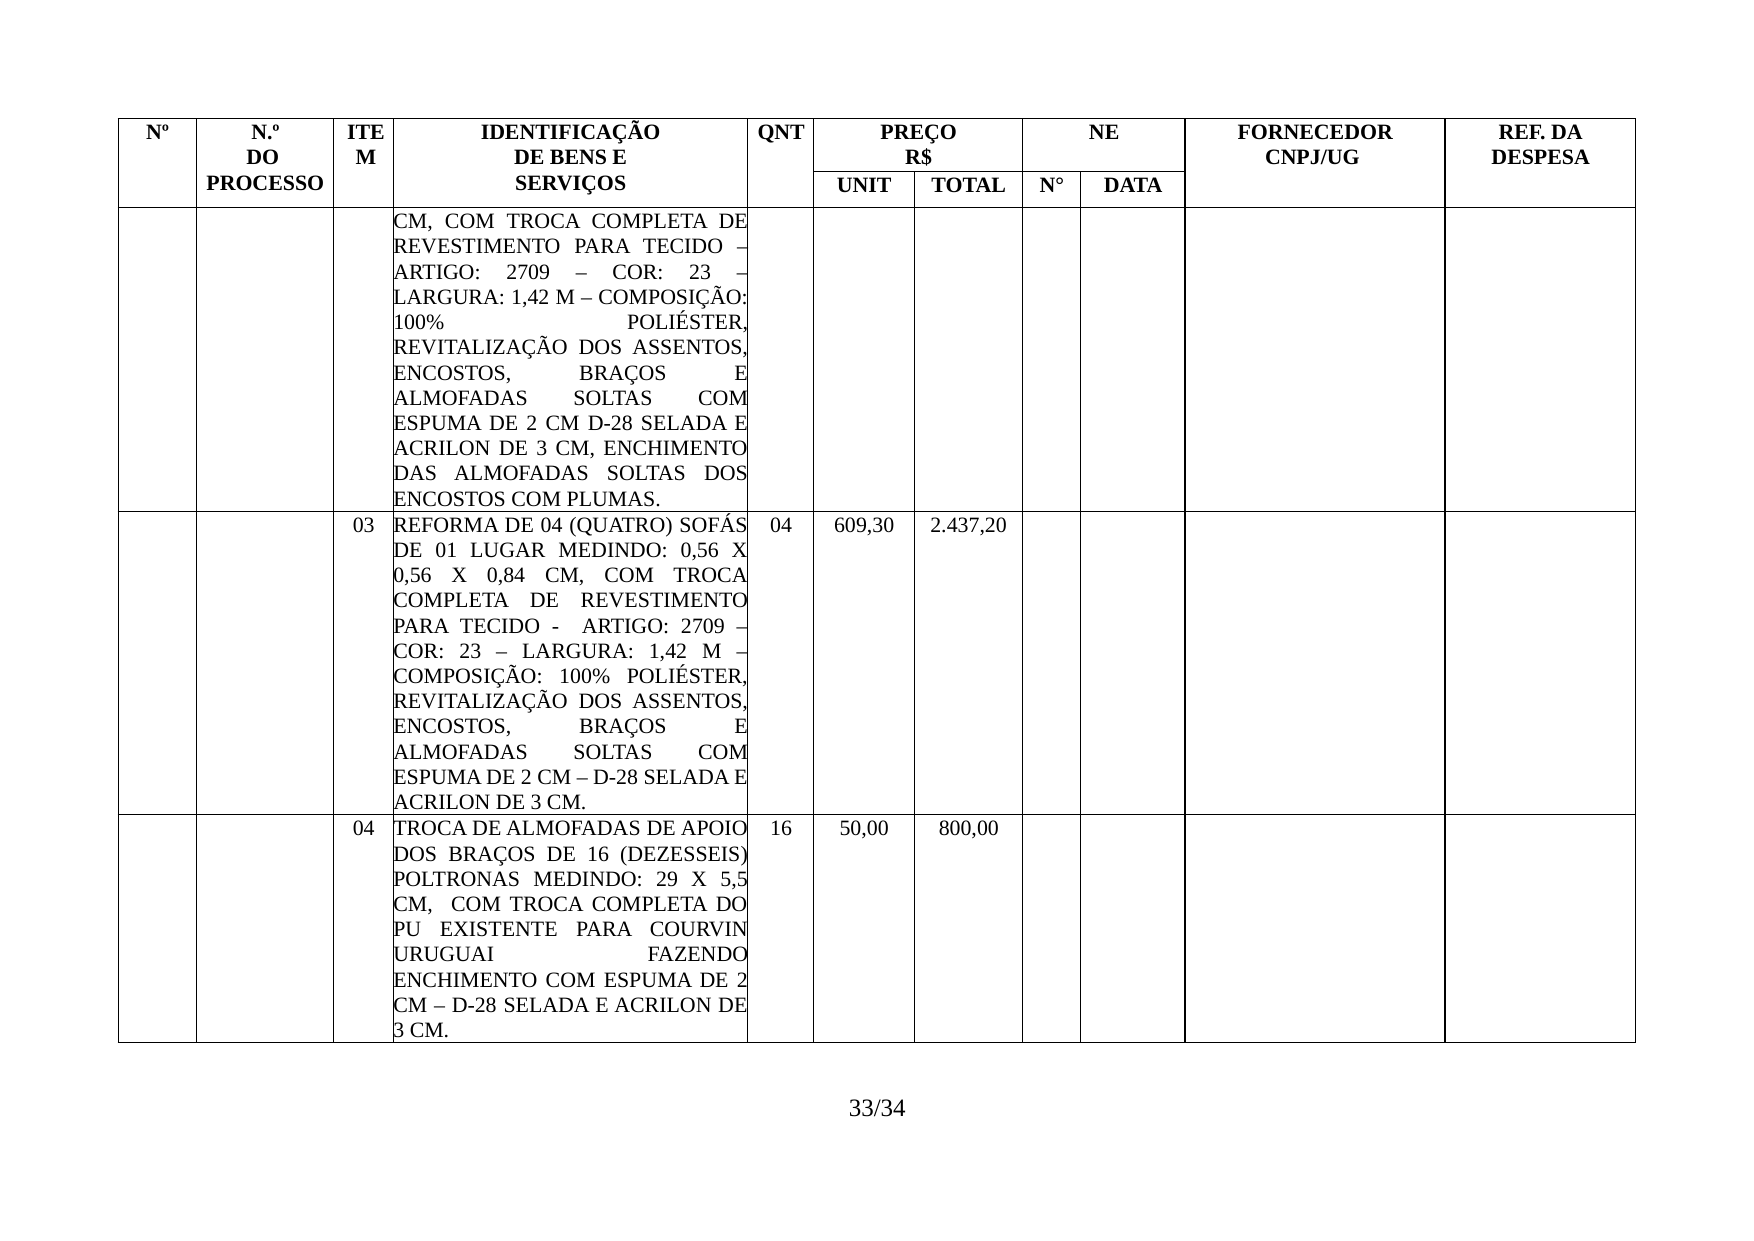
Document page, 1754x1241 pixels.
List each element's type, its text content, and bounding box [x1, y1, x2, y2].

table_header QNT [748, 119, 813, 207]
table_header ITEM [334, 119, 393, 207]
table_cell [119, 208, 196, 511]
table_header IDENTIFICAÇÃO DE BENS E SERVIÇOS [394, 119, 747, 207]
table_cell [1446, 815, 1635, 1042]
table_cell [1186, 512, 1444, 814]
table_cell [197, 815, 333, 1042]
table_cell [915, 208, 1022, 511]
table_cell 04 [748, 512, 813, 814]
table_cell TROCA DE ALMOFADAS DE APOIO DOS BRAÇOS DE 16 (DEZESSEIS) POLTRONAS MEDINDO: 29 X 5,5 CM, COM TROCA COMPLETA DO PU EXISTENTE PARA COURVIN URUGUAI FAZENDO ENCHIMENTO COM ESPUMA DE 2 CM – D-28 SELADA E ACRILON DE 3 CM. [394, 815, 747, 1042]
table_cell REFORMA DE 04 (QUATRO) SOFÁS DE 01 LUGAR MEDINDO: 0,56 X 0,56 X 0,84 CM, COM TROCA COMPLETA DE REVESTIMENTO PARA TECIDO - ARTIGO: 2709 – COR: 23 – LARGURA: 1,42 M – COMPOSIÇÃO: 100% POLIÉSTER, REVITALIZAÇÃO DOS ASSENTOS, ENCOSTOS, BRAÇOS E ALMOFADAS SOLTAS COM ESPUMA DE 2 CM – D-28 SELADA E ACRILON DE 3 CM. [394, 512, 747, 814]
table_cell [1023, 815, 1080, 1042]
table_cell [119, 815, 196, 1042]
table_cell CM, COM TROCA COMPLETA DE REVESTIMENTO PARA TECIDO – ARTIGO: 2709 – COR: 23 – LARGURA: 1,42 M – COMPOSIÇÃO: 100% POLIÉSTER, REVITALIZAÇÃO DOS ASSENTOS, ENCOSTOS, BRAÇOS E ALMOFADAS SOLTAS COM ESPUMA DE 2 CM D-28 SELADA E ACRILON DE 3 CM, ENCHIMENTO DAS ALMOFADAS SOLTAS DOS ENCOSTOS COM PLUMAS. [394, 208, 747, 511]
table_header Nº [119, 119, 196, 207]
table_header PREÇO R$ [814, 119, 1022, 171]
table_header REF. DA DESPESA [1446, 119, 1635, 207]
table_cell 800,00 [915, 815, 1022, 1042]
table_cell DATA [1081, 172, 1184, 207]
table_cell [1023, 512, 1080, 814]
table_cell 50,00 [814, 815, 914, 1042]
table_header NE [1023, 119, 1184, 171]
table_header N.º DO PROCESSO [197, 119, 333, 207]
table_header FORNECEDOR CNPJ/UG [1186, 119, 1444, 207]
table_cell [1081, 512, 1184, 814]
table_cell UNIT [814, 172, 914, 207]
table_cell [119, 512, 196, 814]
table_cell 2.437,20 [915, 512, 1022, 814]
table_cell [334, 208, 393, 511]
table_cell 03 [334, 512, 393, 814]
table_cell 04 [334, 815, 393, 1042]
table_cell [197, 512, 333, 814]
table_cell 16 [748, 815, 813, 1042]
table_cell [1186, 815, 1444, 1042]
table_cell [1446, 208, 1635, 511]
table_cell TOTAL [915, 172, 1022, 207]
table_cell [1023, 208, 1080, 511]
table_cell [814, 208, 914, 511]
table_cell [1081, 815, 1184, 1042]
table_cell 609,30 [814, 512, 914, 814]
table_cell [748, 208, 813, 511]
table_cell N° [1023, 172, 1080, 207]
table_cell [197, 208, 333, 511]
table_cell [1081, 208, 1184, 511]
table_cell [1446, 512, 1635, 814]
table_cell [1186, 208, 1444, 511]
